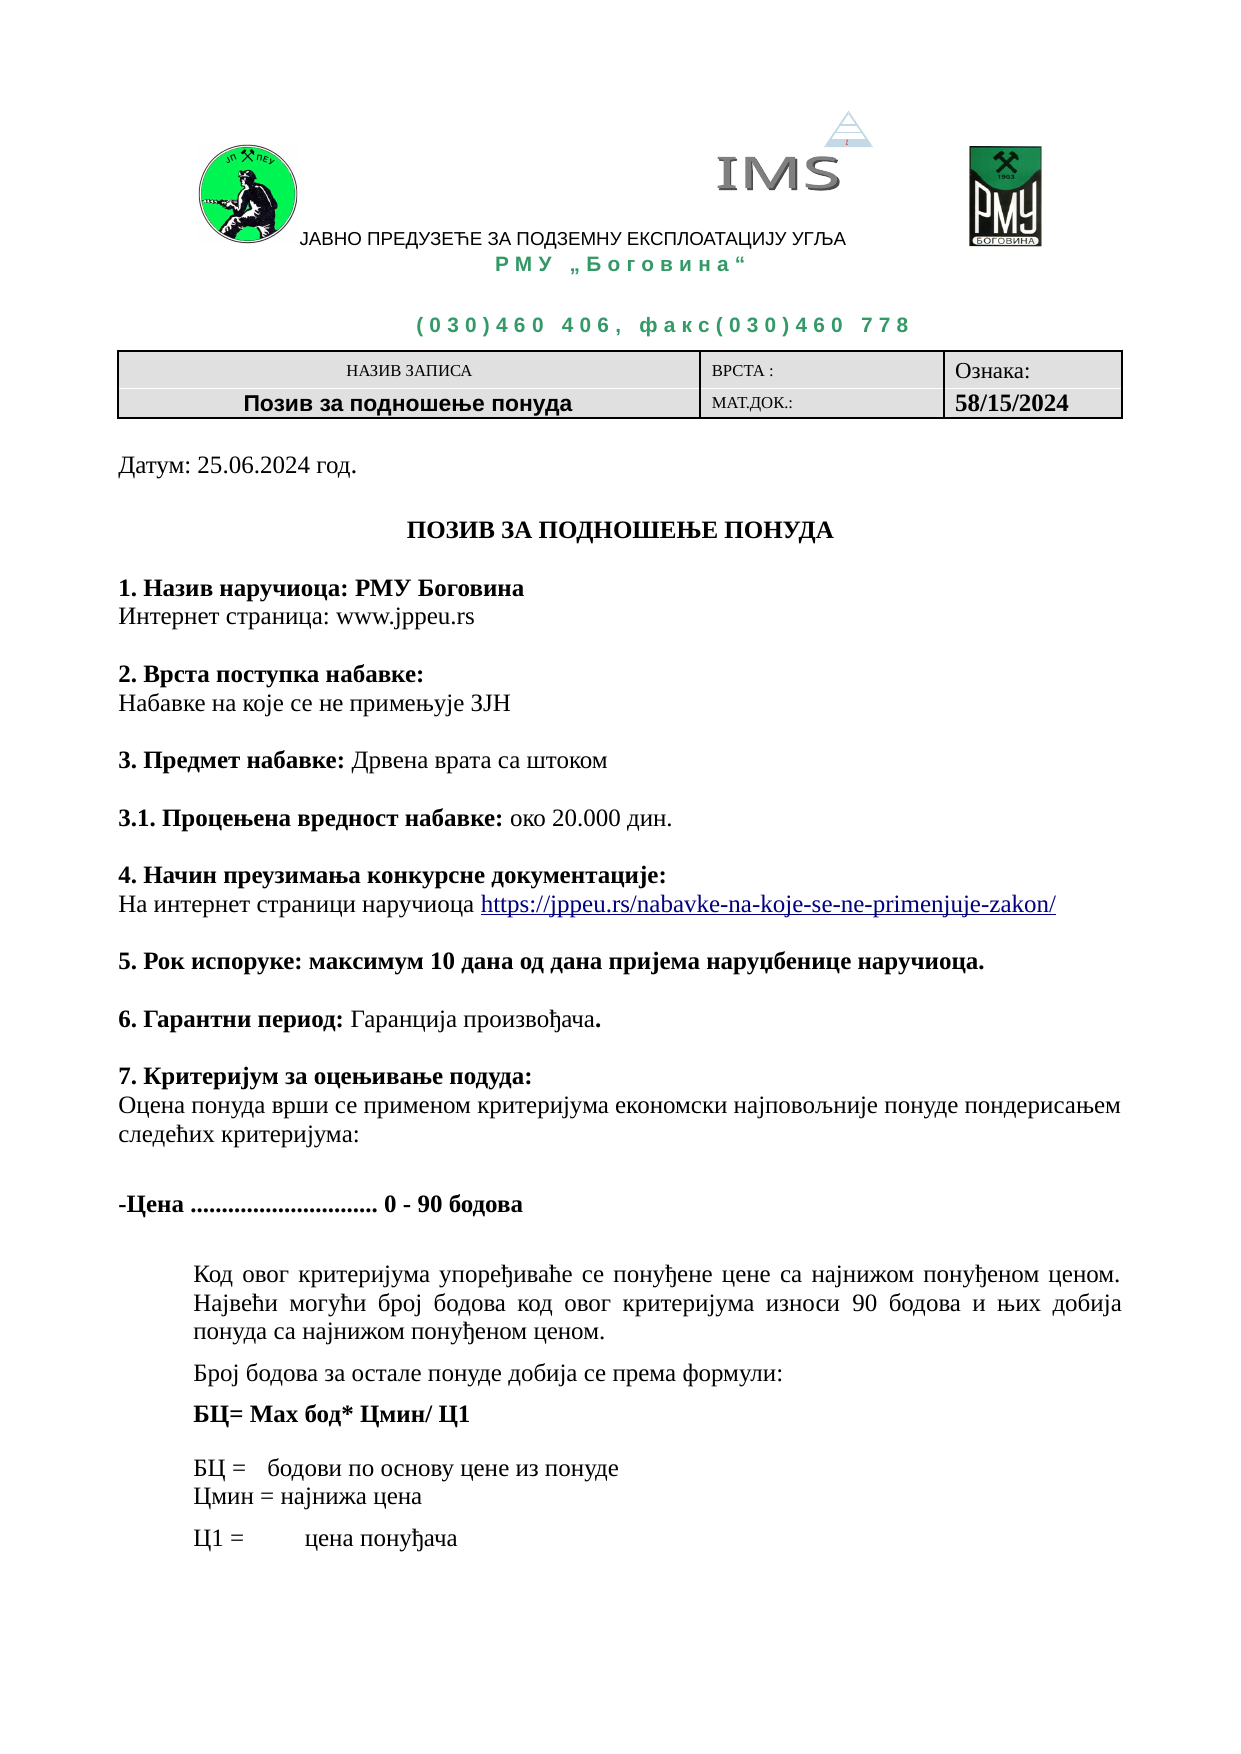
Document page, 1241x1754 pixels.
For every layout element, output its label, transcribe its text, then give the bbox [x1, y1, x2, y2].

text 2. Врста поступка набавке: [118, 659, 1122, 688]
text Набавке на које се не примењује ЗЈН [118, 688, 1122, 716]
text БЦ= Маx бод* Цмин/ Ц1 [193, 1399, 1122, 1428]
text 5. Рок испоруке: максимум 10 дана од дана пријема наруџбенице наручиоца. [118, 946, 1122, 975]
table_header Ознака: [945, 352, 1121, 388]
text Код овог критеријума упоређиваће се понуђене цене са најнижом понуђеном ценом. Највећи могући број бодова код овог критеријума износи 90 бодова и њих добија понуда са најнижом понуђеном ценом. [193, 1259, 1122, 1345]
text 7. Критеријум за оцењивање подуда: [118, 1061, 1122, 1090]
picture [969, 146, 1042, 247]
text Оцена понуда врши се применом критеријума економски најповољније понуде пондерисањем следећих критеријума: [118, 1090, 1122, 1148]
table_header НАЗИВ ЗАПИСА [119, 352, 699, 388]
text Цмин = најнижа цена [193, 1481, 1122, 1510]
text 3. Предмет набавке: Дрвена врата са штоком [118, 745, 1122, 774]
text (030)460 406, факс(030)460 778 [118, 313, 1122, 337]
text Датум: 25.06.2024 год. [118, 448, 1122, 479]
text Број бодова за остале понуде добија се према формули: [193, 1358, 1122, 1386]
text 3.1. Процењена вредност набавке: око 20.000 дин. [118, 803, 1122, 831]
table_cell МАТ.ДОК.: [701, 389, 943, 417]
text 1. Назив наручиоца: РМУ Боговина [118, 573, 1122, 601]
text 4. Начин преузимања конкурсне документације: [118, 860, 1122, 889]
text ЈАВНО ПРЕДУЗЕЋЕ ЗА ПОДЗЕМНУ ЕКСПЛОАТАЦИЈУ УГЉА РМУ „Боговина“ [118, 143, 1122, 276]
table_cell 58/15/2024 [945, 389, 1121, 417]
text ПОЗИВ ЗА ПОДНОШЕЊЕ ПОНУДА [118, 515, 1122, 544]
text 6. Гарантни период: Гаранција произвођача. [118, 1004, 1122, 1033]
text Интернет страница: www.jppeu.rs [118, 601, 1122, 630]
text Ц1 = цена понуђача [193, 1523, 1122, 1551]
picture [198, 144, 298, 244]
text -Цена .............................. 0 - 90 бодова [118, 1189, 1122, 1218]
table_cell Позив за подношење понуда [119, 389, 699, 417]
text На интернет страници наручиоца https://jppeu.rs/nabavke-na-koje-se-ne-primenjuje-zakon/ [118, 889, 1122, 918]
text БЦ = бодови по основу цене из понуде [193, 1453, 1122, 1481]
table_header ВРСТА : [701, 352, 943, 388]
